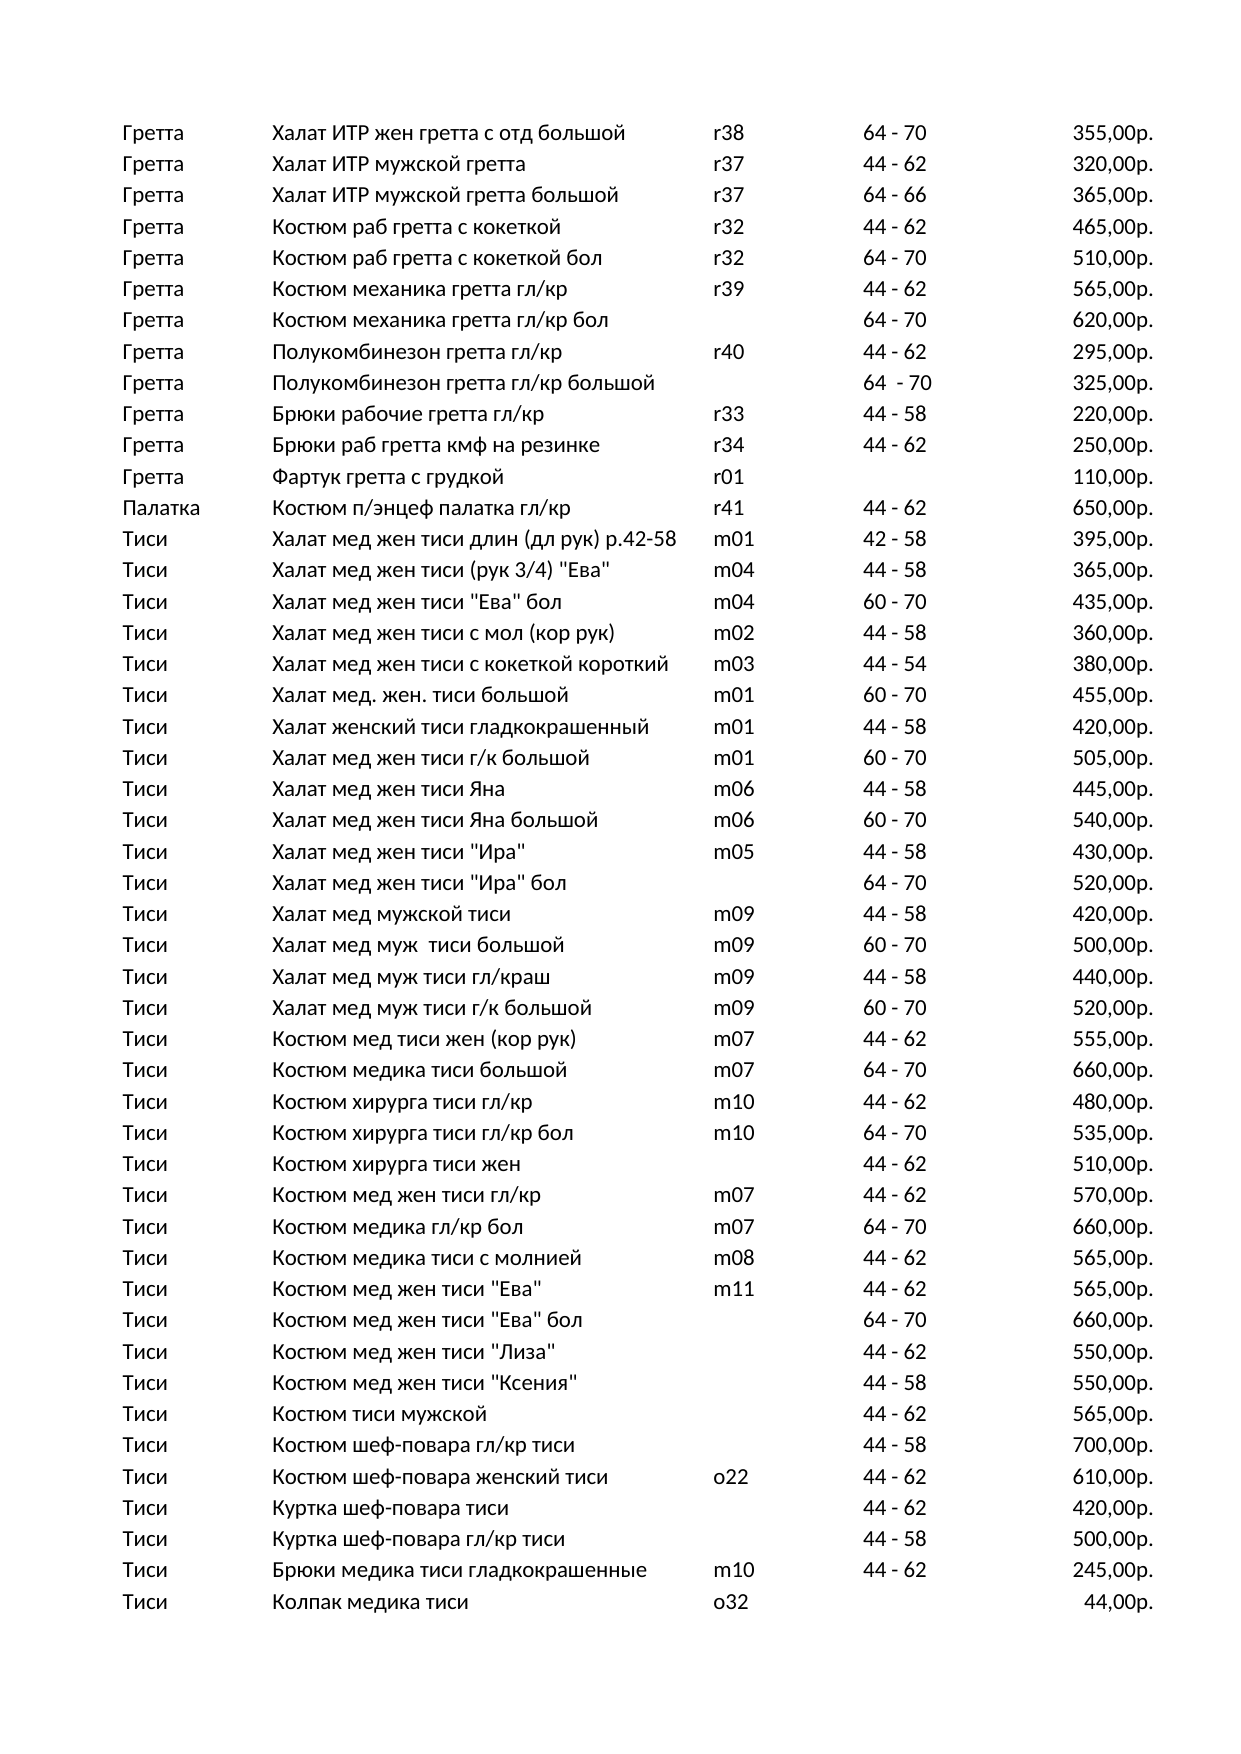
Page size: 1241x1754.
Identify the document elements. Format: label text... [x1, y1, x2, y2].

table_cell 320,00р. [1008, 149, 1158, 181]
table_cell 510,00р. [1008, 1149, 1158, 1181]
table_cell 44 - 62 [859, 1181, 1008, 1212]
table_cell Тиси [118, 524, 268, 556]
table_cell r41 [709, 493, 859, 524]
table_cell Тиси [118, 1118, 268, 1149]
table_cell 44 - 62 [859, 1274, 1008, 1306]
table_cell r37 [709, 149, 859, 181]
table_cell 44 - 62 [859, 1024, 1008, 1056]
table_cell 60 - 70 [859, 931, 1008, 962]
table_cell 455,00р. [1008, 681, 1158, 712]
table_cell [709, 368, 859, 399]
table_cell Куртка шеф-повара тиси [268, 1493, 709, 1524]
table_cell r32 [709, 243, 859, 274]
table_cell Тиси [118, 868, 268, 899]
table_cell Халат мед муж тиси г/к большой [268, 993, 709, 1024]
table_cell m05 [709, 837, 859, 868]
table_cell Тиси [118, 1087, 268, 1118]
table_cell Тиси [118, 743, 268, 774]
table_cell 44 - 62 [859, 1399, 1008, 1431]
table_cell 520,00р. [1008, 993, 1158, 1024]
table_cell Костюм мед жен тиси гл/кр [268, 1181, 709, 1212]
table_cell Халат ИТР мужской гретта [268, 149, 709, 181]
table_cell Тиси [118, 1149, 268, 1181]
table_cell m09 [709, 931, 859, 962]
table_cell Костюм хирурга тиси жен [268, 1149, 709, 1181]
table_cell 550,00р. [1008, 1368, 1158, 1399]
table_cell 64 - 70 [859, 1118, 1008, 1149]
table_cell 650,00р. [1008, 493, 1158, 524]
table_cell 420,00р. [1008, 1493, 1158, 1524]
table_cell 44 - 58 [859, 618, 1008, 649]
table_cell 540,00р. [1008, 806, 1158, 837]
table_cell Тиси [118, 649, 268, 681]
table_cell Костюм мед тиси жен (кор рук) [268, 1024, 709, 1056]
table_cell 64 - 70 [859, 306, 1008, 337]
table_cell 570,00р. [1008, 1181, 1158, 1212]
table_cell 565,00р. [1008, 1399, 1158, 1431]
table_cell Тиси [118, 837, 268, 868]
table_cell Гретта [118, 118, 268, 149]
table_cell Гретта [118, 399, 268, 431]
table_cell 44 - 54 [859, 649, 1008, 681]
table_cell m04 [709, 556, 859, 587]
table_cell m01 [709, 524, 859, 556]
table_cell 60 - 70 [859, 681, 1008, 712]
table_cell Тиси [118, 681, 268, 712]
table_cell Халат мед жен тиси г/к большой [268, 743, 709, 774]
table_cell [709, 1368, 859, 1399]
table_cell 64 - 70 [859, 1212, 1008, 1243]
table_cell 44 - 62 [859, 1493, 1008, 1524]
table_cell 500,00р. [1008, 931, 1158, 962]
table_cell Халат мед жен тиси Яна большой [268, 806, 709, 837]
table_cell 610,00р. [1008, 1462, 1158, 1493]
table_cell o22 [709, 1462, 859, 1493]
table_cell 565,00р. [1008, 1274, 1158, 1306]
table_cell 565,00р. [1008, 1243, 1158, 1274]
table_cell Тиси [118, 1493, 268, 1524]
table_cell [709, 1306, 859, 1337]
table_cell Халат мед жен тиси (рук 3/4) "Ева" [268, 556, 709, 587]
table_cell Халат мед жен тиси "Ева" бол [268, 587, 709, 618]
table_cell 245,00р. [1008, 1556, 1158, 1587]
table_cell [709, 1493, 859, 1524]
table_cell Брюки раб гретта кмф на резинке [268, 431, 709, 462]
table_cell 64 - 70 [859, 118, 1008, 149]
table_cell Костюм механика гретта гл/кр бол [268, 306, 709, 337]
table_cell 64 - 70 [859, 243, 1008, 274]
table_cell 355,00р. [1008, 118, 1158, 149]
table_cell Полукомбинезон гретта гл/кр [268, 337, 709, 368]
table_cell r32 [709, 212, 859, 243]
table_cell m10 [709, 1118, 859, 1149]
table_cell 64 - 66 [859, 181, 1008, 212]
table_cell Халат мед мужской тиси [268, 899, 709, 931]
table_cell 44 - 62 [859, 1556, 1008, 1587]
table_cell [709, 1337, 859, 1368]
table_cell m07 [709, 1056, 859, 1087]
table_cell Костюм раб гретта с кокеткой бол [268, 243, 709, 274]
table_cell 555,00р. [1008, 1024, 1158, 1056]
table_cell Тиси [118, 1368, 268, 1399]
table_cell 395,00р. [1008, 524, 1158, 556]
table_cell 60 - 70 [859, 806, 1008, 837]
table_cell Гретта [118, 368, 268, 399]
table_cell Костюм механика гретта гл/кр [268, 274, 709, 306]
table_cell r38 [709, 118, 859, 149]
table_cell 510,00р. [1008, 243, 1158, 274]
table_cell 365,00р. [1008, 556, 1158, 587]
table_cell 44 - 58 [859, 399, 1008, 431]
table_cell 660,00р. [1008, 1212, 1158, 1243]
table_cell Гретта [118, 243, 268, 274]
table_cell 64 - 70 [859, 368, 1008, 399]
table_cell Тиси [118, 1399, 268, 1431]
table_cell m01 [709, 743, 859, 774]
table_cell Брюки медика тиси гладкокрашенные [268, 1556, 709, 1587]
table_cell Гретта [118, 431, 268, 462]
table_cell m10 [709, 1556, 859, 1587]
table_cell Халат женский тиси гладкокрашенный [268, 712, 709, 743]
table_cell 660,00р. [1008, 1056, 1158, 1087]
table_cell Тиси [118, 618, 268, 649]
table_cell Тиси [118, 962, 268, 993]
table_cell Гретта [118, 274, 268, 306]
table_cell 620,00р. [1008, 306, 1158, 337]
table_cell Тиси [118, 1556, 268, 1587]
table_cell r37 [709, 181, 859, 212]
table_cell 64 - 70 [859, 1306, 1008, 1337]
table_cell [859, 1587, 1008, 1618]
table_cell r40 [709, 337, 859, 368]
table_cell Гретта [118, 306, 268, 337]
table_cell [709, 1431, 859, 1462]
table_cell Гретта [118, 212, 268, 243]
table_cell [709, 306, 859, 337]
table_cell Халат мед жен тиси с кокеткой короткий [268, 649, 709, 681]
table_cell 360,00р. [1008, 618, 1158, 649]
table_cell r39 [709, 274, 859, 306]
table_cell Тиси [118, 1181, 268, 1212]
table_cell 420,00р. [1008, 899, 1158, 931]
table_cell Фартук гретта с грудкой [268, 462, 709, 493]
table_cell 480,00р. [1008, 1087, 1158, 1118]
table_cell 660,00р. [1008, 1306, 1158, 1337]
table_cell Костюм хирурга тиси гл/кр [268, 1087, 709, 1118]
table_cell Тиси [118, 1337, 268, 1368]
table_cell 44 - 58 [859, 962, 1008, 993]
table_cell Палатка [118, 493, 268, 524]
table_cell Костюм тиси мужской [268, 1399, 709, 1431]
table_cell 44 - 58 [859, 712, 1008, 743]
table_cell Халат мед жен тиси "Ира" бол [268, 868, 709, 899]
table_cell Тиси [118, 556, 268, 587]
table_cell Халат мед жен тиси длин (дл рук) р.42-58 [268, 524, 709, 556]
table_cell 44 - 62 [859, 337, 1008, 368]
table_cell Тиси [118, 931, 268, 962]
table_cell 565,00р. [1008, 274, 1158, 306]
table_cell 64 - 70 [859, 1056, 1008, 1087]
table_cell m07 [709, 1024, 859, 1056]
table_cell 365,00р. [1008, 181, 1158, 212]
table_cell m11 [709, 1274, 859, 1306]
table_cell 44 - 62 [859, 431, 1008, 462]
table_cell m09 [709, 993, 859, 1024]
table_cell 420,00р. [1008, 712, 1158, 743]
table_cell 44 - 58 [859, 1368, 1008, 1399]
table_cell 60 - 70 [859, 743, 1008, 774]
table_cell Тиси [118, 587, 268, 618]
table_cell Халат ИТР жен гретта с отд большой [268, 118, 709, 149]
table_cell r34 [709, 431, 859, 462]
table_cell Костюм медика гл/кр бол [268, 1212, 709, 1243]
table_cell 295,00р. [1008, 337, 1158, 368]
table_cell m06 [709, 774, 859, 806]
table_cell 250,00р. [1008, 431, 1158, 462]
table_cell 44 - 62 [859, 1149, 1008, 1181]
table_cell Халат мед муж тиси большой [268, 931, 709, 962]
table_cell 42 - 58 [859, 524, 1008, 556]
table_cell Колпак медика тиси [268, 1587, 709, 1618]
table_cell 44 - 62 [859, 274, 1008, 306]
table_cell m01 [709, 681, 859, 712]
table_cell 60 - 70 [859, 993, 1008, 1024]
table_cell 44 - 62 [859, 1087, 1008, 1118]
table_cell m08 [709, 1243, 859, 1274]
table_cell Тиси [118, 712, 268, 743]
table_cell 535,00р. [1008, 1118, 1158, 1149]
table_cell 440,00р. [1008, 962, 1158, 993]
table_cell 44 - 62 [859, 1337, 1008, 1368]
table_cell Костюм мед жен тиси "Ксения" [268, 1368, 709, 1399]
table_cell Полукомбинезон гретта гл/кр большой [268, 368, 709, 399]
table_cell 220,00р. [1008, 399, 1158, 431]
table_cell Брюки рабочие гретта гл/кр [268, 399, 709, 431]
table_cell r01 [709, 462, 859, 493]
table_cell 110,00р. [1008, 462, 1158, 493]
table_cell 60 - 70 [859, 587, 1008, 618]
table_cell 44 - 58 [859, 1524, 1008, 1556]
table_cell Халат мед жен тиси с мол (кор рук) [268, 618, 709, 649]
table_cell Костюм медика тиси большой [268, 1056, 709, 1087]
table_cell 500,00р. [1008, 1524, 1158, 1556]
table_cell m10 [709, 1087, 859, 1118]
table_cell 64 - 70 [859, 868, 1008, 899]
table_cell 700,00р. [1008, 1431, 1158, 1462]
table_cell Тиси [118, 1056, 268, 1087]
table_cell 44 - 62 [859, 212, 1008, 243]
table_cell m09 [709, 899, 859, 931]
table_cell [709, 1399, 859, 1431]
table_cell Куртка шеф-повара гл/кр тиси [268, 1524, 709, 1556]
table_cell m02 [709, 618, 859, 649]
table_cell Гретта [118, 462, 268, 493]
table_cell Халат мед жен тиси Яна [268, 774, 709, 806]
table_cell 44 - 58 [859, 899, 1008, 931]
table_cell 44,00р. [1008, 1587, 1158, 1618]
table_cell 520,00р. [1008, 868, 1158, 899]
table_cell Тиси [118, 774, 268, 806]
table_cell 44 - 62 [859, 149, 1008, 181]
table_cell 44 - 58 [859, 774, 1008, 806]
table_cell Тиси [118, 1306, 268, 1337]
table_cell 44 - 62 [859, 1462, 1008, 1493]
table_cell m07 [709, 1181, 859, 1212]
table_cell 435,00р. [1008, 587, 1158, 618]
table_cell Халат ИТР мужской гретта большой [268, 181, 709, 212]
table_cell Тиси [118, 1024, 268, 1056]
table_cell 44 - 58 [859, 1431, 1008, 1462]
table_cell 44 - 58 [859, 837, 1008, 868]
table_cell m03 [709, 649, 859, 681]
table_cell Гретта [118, 149, 268, 181]
table_cell Тиси [118, 993, 268, 1024]
table_cell Тиси [118, 806, 268, 837]
table_cell Халат мед муж тиси гл/краш [268, 962, 709, 993]
table_cell o32 [709, 1587, 859, 1618]
table_cell Тиси [118, 1462, 268, 1493]
table_cell 44 - 62 [859, 1243, 1008, 1274]
table_cell Костюм хирурга тиси гл/кр бол [268, 1118, 709, 1149]
table_cell Костюм медика тиси с молнией [268, 1243, 709, 1274]
table_cell [859, 462, 1008, 493]
table_cell Тиси [118, 1524, 268, 1556]
table_cell Костюм мед жен тиси "Ева" [268, 1274, 709, 1306]
table_cell 44 - 58 [859, 556, 1008, 587]
table_cell Тиси [118, 1243, 268, 1274]
table_cell Гретта [118, 181, 268, 212]
table_cell 550,00р. [1008, 1337, 1158, 1368]
table_cell Костюм шеф-повара гл/кр тиси [268, 1431, 709, 1462]
table_cell m07 [709, 1212, 859, 1243]
table_cell 380,00р. [1008, 649, 1158, 681]
table_cell m01 [709, 712, 859, 743]
table_cell Халат мед жен тиси "Ира" [268, 837, 709, 868]
table_cell Костюм мед жен тиси "Лиза" [268, 1337, 709, 1368]
table_cell Тиси [118, 1274, 268, 1306]
table_cell Тиси [118, 1212, 268, 1243]
table_cell Халат мед. жен. тиси большой [268, 681, 709, 712]
table_cell Костюм п/энцеф палатка гл/кр [268, 493, 709, 524]
table_cell [709, 1524, 859, 1556]
table_cell Гретта [118, 337, 268, 368]
table_cell 430,00р. [1008, 837, 1158, 868]
table_cell 445,00р. [1008, 774, 1158, 806]
table_cell 44 - 62 [859, 493, 1008, 524]
table_cell 505,00р. [1008, 743, 1158, 774]
table_cell m06 [709, 806, 859, 837]
table_cell Костюм шеф-повара женский тиси [268, 1462, 709, 1493]
table_cell Тиси [118, 1431, 268, 1462]
table_cell 465,00р. [1008, 212, 1158, 243]
table_cell r33 [709, 399, 859, 431]
table_cell Костюм раб гретта с кокеткой [268, 212, 709, 243]
table_cell m04 [709, 587, 859, 618]
table_cell m09 [709, 962, 859, 993]
table_cell [709, 1149, 859, 1181]
table_cell 325,00р. [1008, 368, 1158, 399]
table_cell Тиси [118, 1587, 268, 1618]
table_cell Костюм мед жен тиси "Ева" бол [268, 1306, 709, 1337]
table_cell [709, 868, 859, 899]
table_cell Тиси [118, 899, 268, 931]
